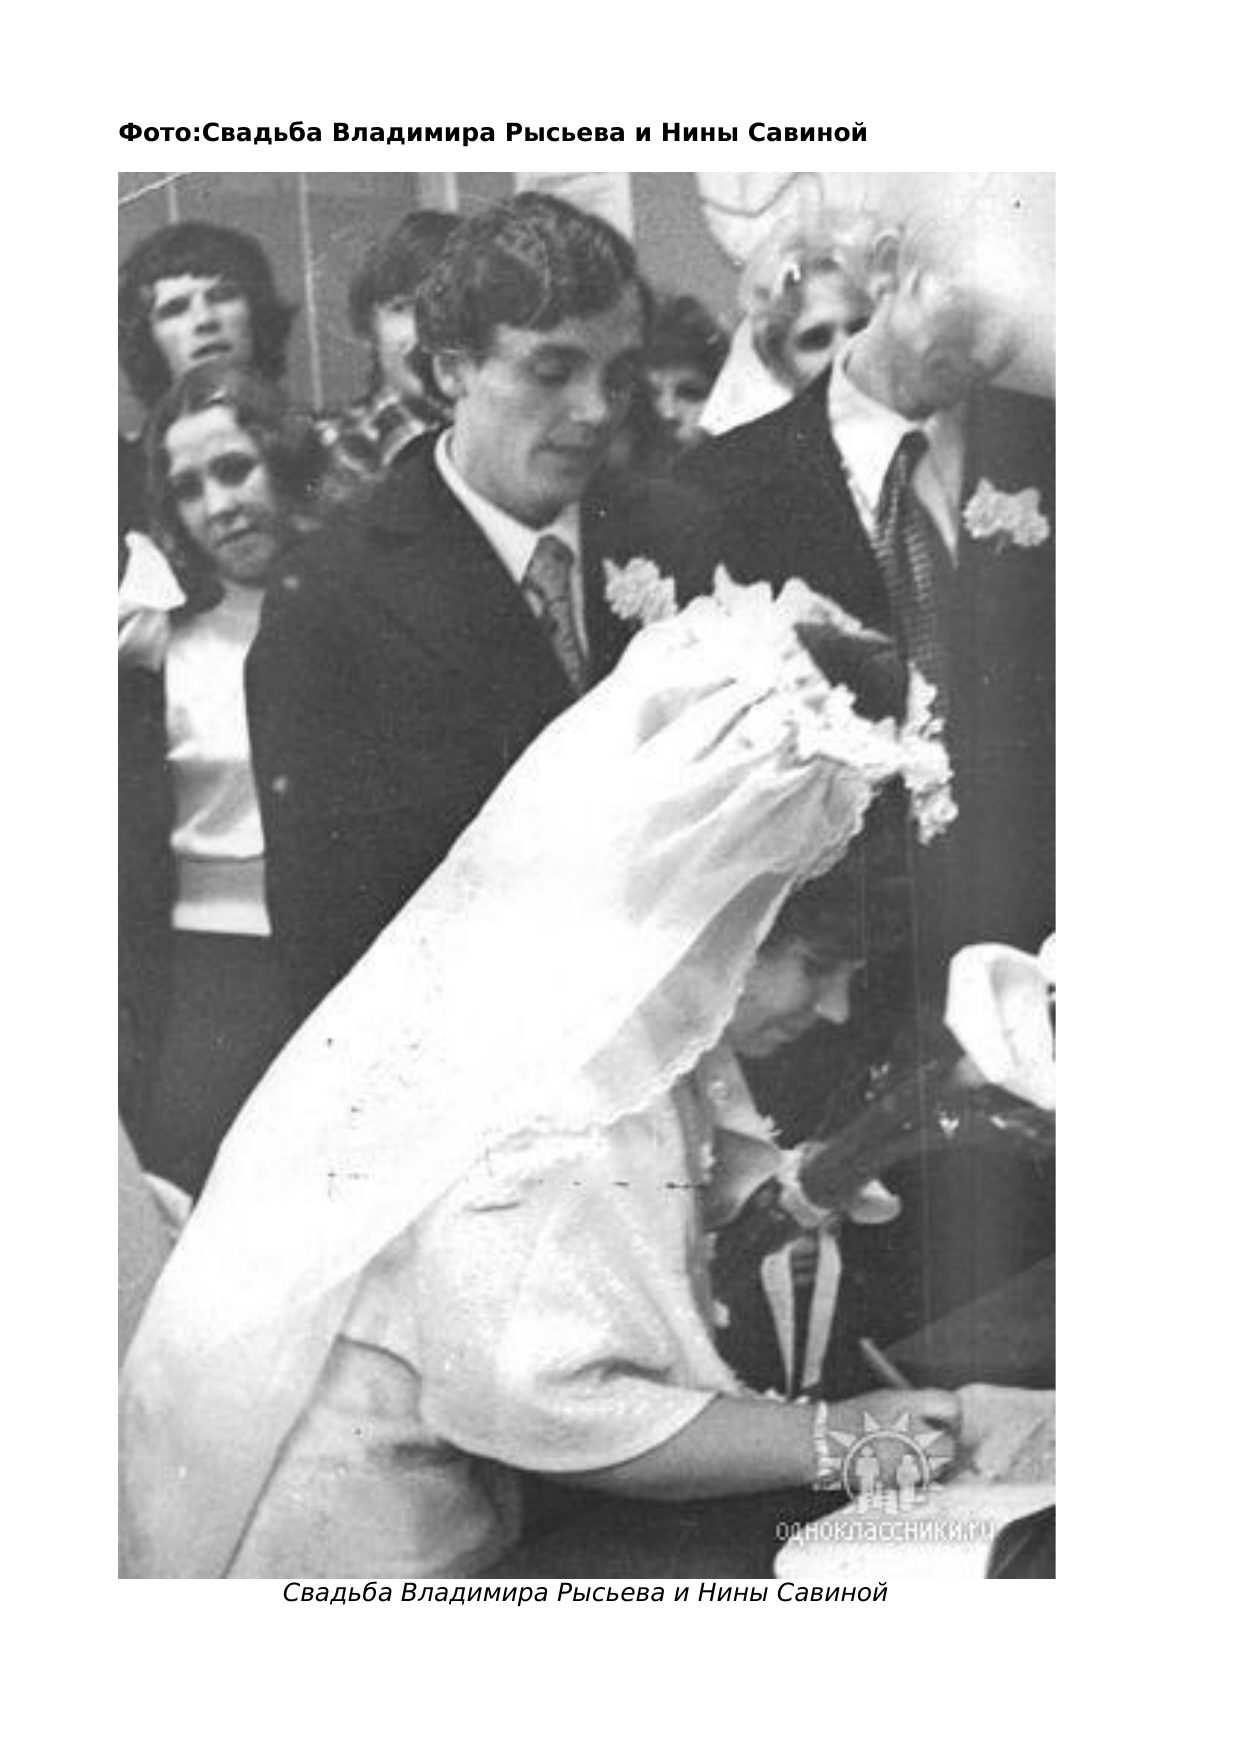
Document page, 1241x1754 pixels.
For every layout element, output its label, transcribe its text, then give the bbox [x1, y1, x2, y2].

picture [118, 172, 1056, 1579]
subtitle Фото:Свадьба Владимира Рысьева и Нины Савиной [118, 118, 1122, 147]
text Свадьба Владимира Рысьева и Нины Савиной [118, 1579, 1056, 1608]
